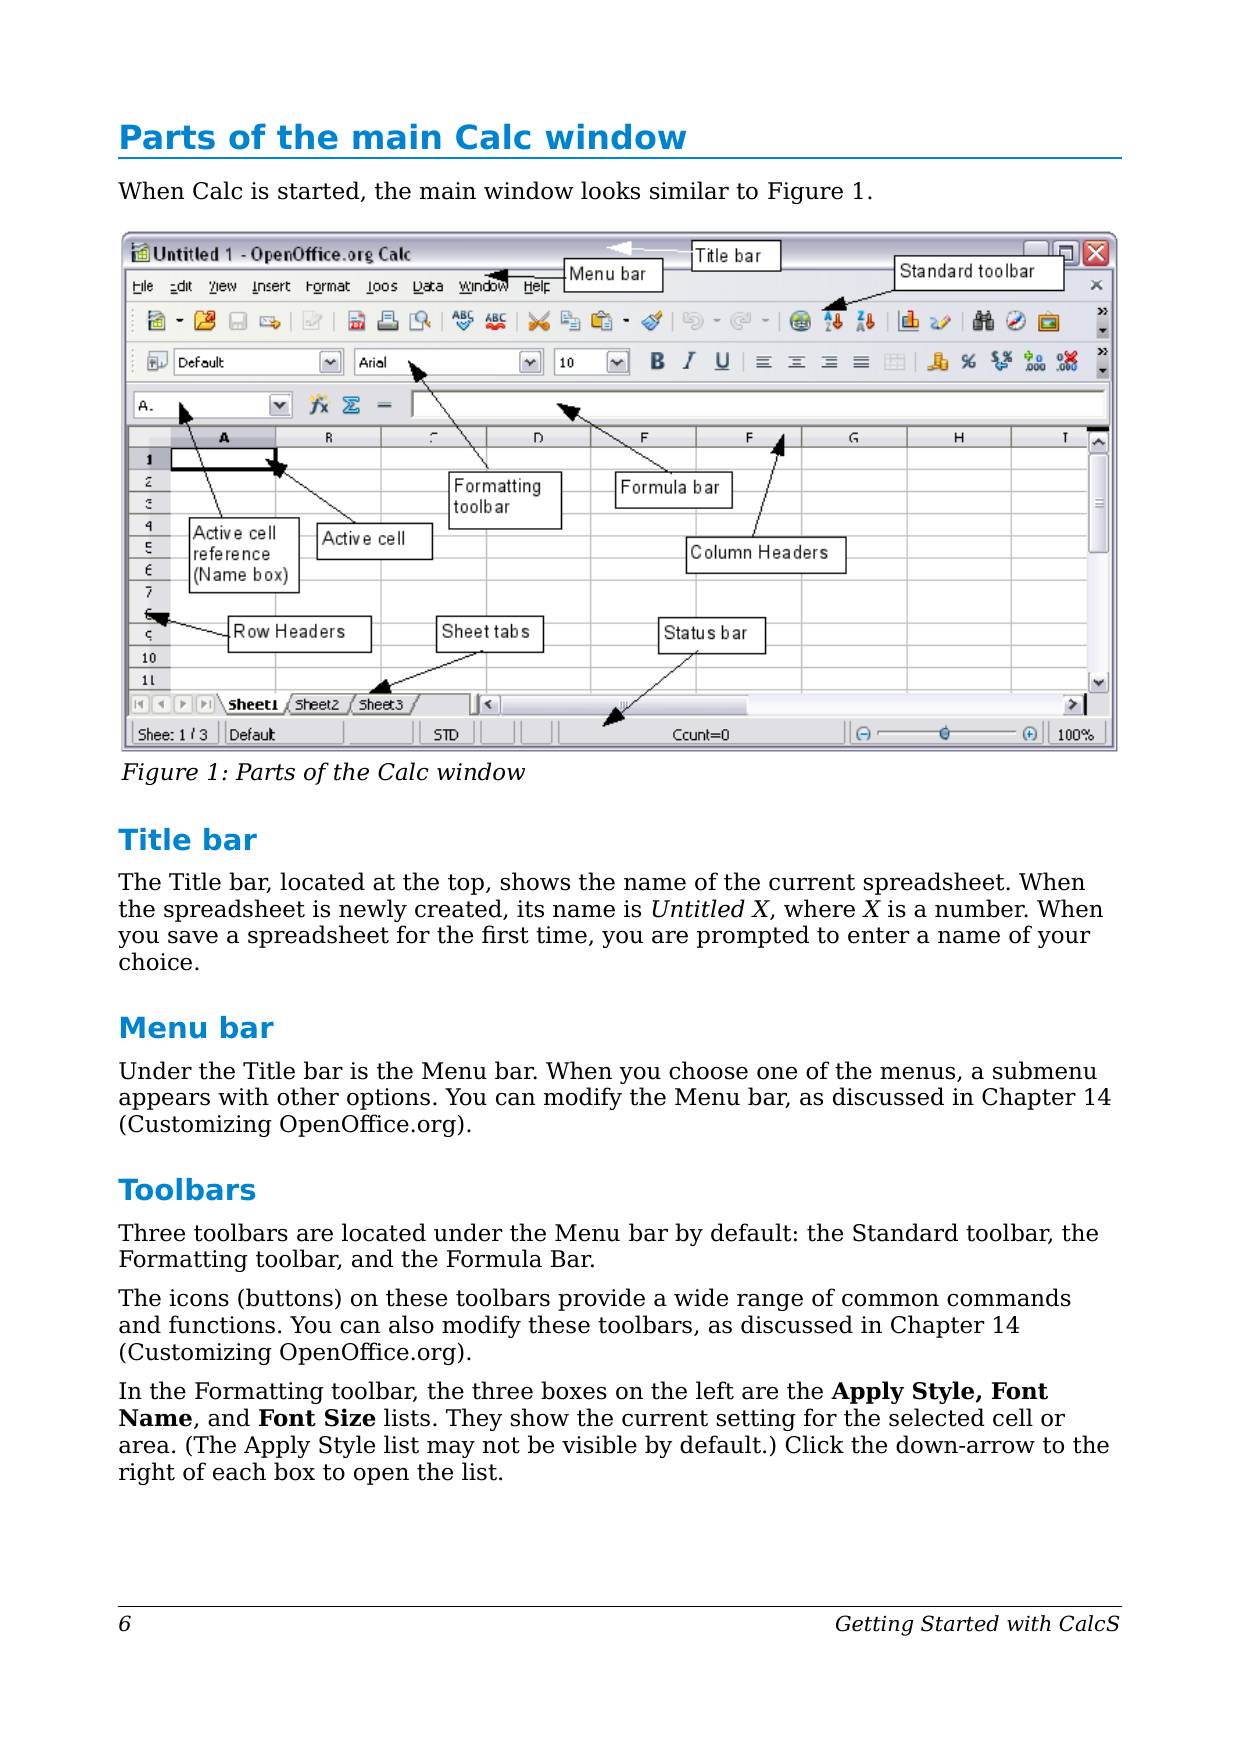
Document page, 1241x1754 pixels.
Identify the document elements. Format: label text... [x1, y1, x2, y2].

text The Title bar, located at the top, shows the name of the current spreadsheet. When the spreadsheet is newly created, its name is Untitled X, where X is a number. When you save a spreadsheet for the first time, you are prompted to enter a name of your choice. [118, 869, 1122, 976]
text Figure 1: Parts of the Calc window [122, 759, 1118, 786]
text In the Formatting toolbar, the three boxes on the left are the Apply Style, Font Name, and Font Size lists. They show the current setting for the selected cell or area. (The Apply Style list may not be visible by default.) Click the down-arrow to the right of each box to open the list. [118, 1378, 1122, 1485]
subtitle Toolbars [118, 1173, 1122, 1207]
text Under the Title bar is the Menu bar. When you choose one of the menus, a submenu appears with other options. You can modify the Menu bar, as discussed in Chapter 14 (Customizing OpenOffice.org). [118, 1058, 1122, 1138]
picture [121, 229, 1119, 753]
text Three toolbars are located under the Menu bar by default: the Standard toolbar, the Formatting toolbar, and the Formula Bar. [118, 1220, 1122, 1273]
subtitle Menu bar [118, 1012, 1122, 1046]
subtitle Parts of the main Calc window [118, 118, 1122, 157]
text When Calc is started, the main window looks similar to Figure 1. [118, 178, 1122, 204]
subtitle Title bar [118, 823, 1122, 857]
text The icons (buttons) on these toolbars provide a wide range of common commands and functions. You can also modify these toolbars, as discussed in Chapter 14 (Customizing OpenOffice.org). [118, 1286, 1122, 1366]
